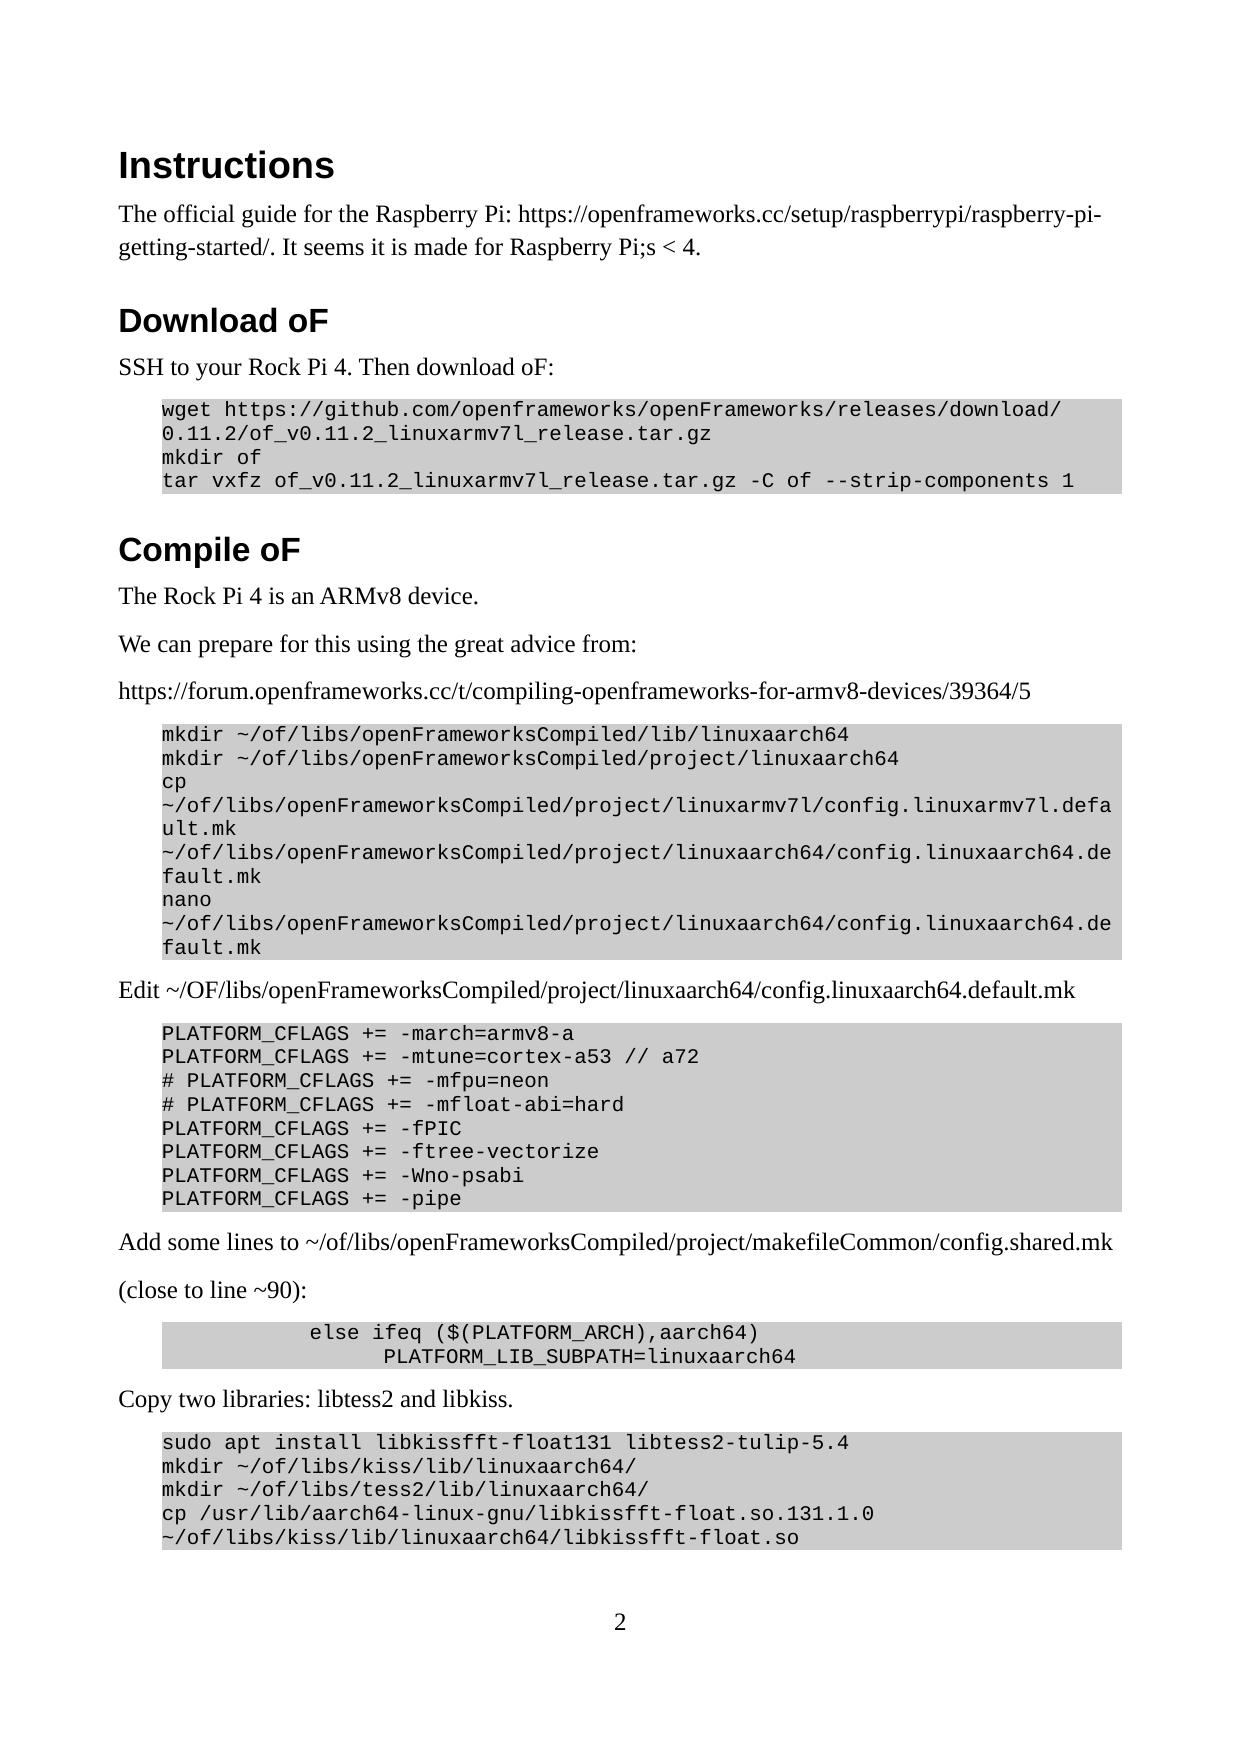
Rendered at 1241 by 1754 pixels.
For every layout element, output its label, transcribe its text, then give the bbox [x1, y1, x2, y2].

text mkdir ~/of/libs/openFrameworksCompiled/lib/linuxaarch64 [162, 724, 1122, 747]
text # PLATFORM_CFLAGS += -mfloat-abi=hard [162, 1094, 1122, 1117]
text cp /usr/lib/aarch64-linux-gnu/libkissfft-float.so.131.1.0 ~/of/libs/kiss/lib/linuxaarch64/libkissfft-float.so [162, 1503, 1122, 1550]
text tar vxfz of_v0.11.2_linuxarmv7l_release.tar.gz -C of --strip-components 1 [162, 470, 1122, 494]
text PLATFORM_LIB_SUBPATH=linuxaarch64 [162, 1346, 1122, 1369]
text Add some lines to ~/of/libs/openFrameworksCompiled/project/makefileCommon/config.shared.mk [118, 1227, 1122, 1256]
subtitle Instructions [118, 143, 1122, 187]
text mkdir ~/of/libs/tess2/lib/linuxaarch64/ [162, 1479, 1122, 1503]
text PLATFORM_CFLAGS += -march=armv8-a [162, 1023, 1122, 1047]
text PLATFORM_CFLAGS += -pipe [162, 1188, 1122, 1212]
text PLATFORM_CFLAGS += -mtune=cortex-a53 // a72 [162, 1047, 1122, 1070]
text The Rock Pi 4 is an ARMv8 device. [118, 581, 1122, 610]
text Copy two libraries: libtess2 and libkiss. [118, 1384, 1122, 1413]
text # PLATFORM_CFLAGS += -mfpu=neon [162, 1070, 1122, 1094]
text wget https://github.com/openframeworks/openFrameworks/releases/download/0.11.2/of_v0.11.2_linuxarmv7l_release.tar.gz [162, 399, 1122, 447]
text The official guide for the Raspberry Pi: https://openframeworks.cc/setup/raspberrypi/raspberry-pi-getting-started/. It seems it is made for Raspberry Pi;s < 4. [118, 199, 1122, 261]
text https://forum.openframeworks.cc/t/compiling-openframeworks-for-armv8-devices/39364/5 [118, 676, 1122, 705]
text else ifeq ($(PLATFORM_ARCH),aarch64) [162, 1322, 1122, 1346]
text PLATFORM_CFLAGS += -ftree-vectorize [162, 1141, 1122, 1165]
text mkdir ~/of/libs/openFrameworksCompiled/project/linuxaarch64 [162, 747, 1122, 771]
text sudo apt install libkissfft-float131 libtess2-tulip-5.4 [162, 1432, 1122, 1456]
subtitle Compile oF [118, 530, 1122, 568]
text nano ~/of/libs/openFrameworksCompiled/project/linuxaarch64/config.linuxaarch64.default.mk [162, 889, 1122, 960]
text (close to line ~90): [118, 1275, 1122, 1303]
text PLATFORM_CFLAGS += -Wno-psabi [162, 1165, 1122, 1188]
subtitle Download oF [118, 301, 1122, 339]
text cp ~/of/libs/openFrameworksCompiled/project/linuxarmv7l/config.linuxarmv7l.default.mk ~/of/libs/openFrameworksCompiled/project/linuxaarch64/config.linuxaarch64.default.mk [162, 771, 1122, 889]
text mkdir ~/of/libs/kiss/lib/linuxaarch64/ [162, 1456, 1122, 1479]
text PLATFORM_CFLAGS += -fPIC [162, 1117, 1122, 1141]
text We can prepare for this using the great advice from: [118, 629, 1122, 657]
text SSH to your Rock Pi 4. Then download oF: [118, 352, 1122, 381]
text mkdir of [162, 447, 1122, 470]
text Edit ~/OF/libs/openFrameworksCompiled/project/linuxaarch64/config.linuxaarch64.default.mk [118, 975, 1122, 1004]
